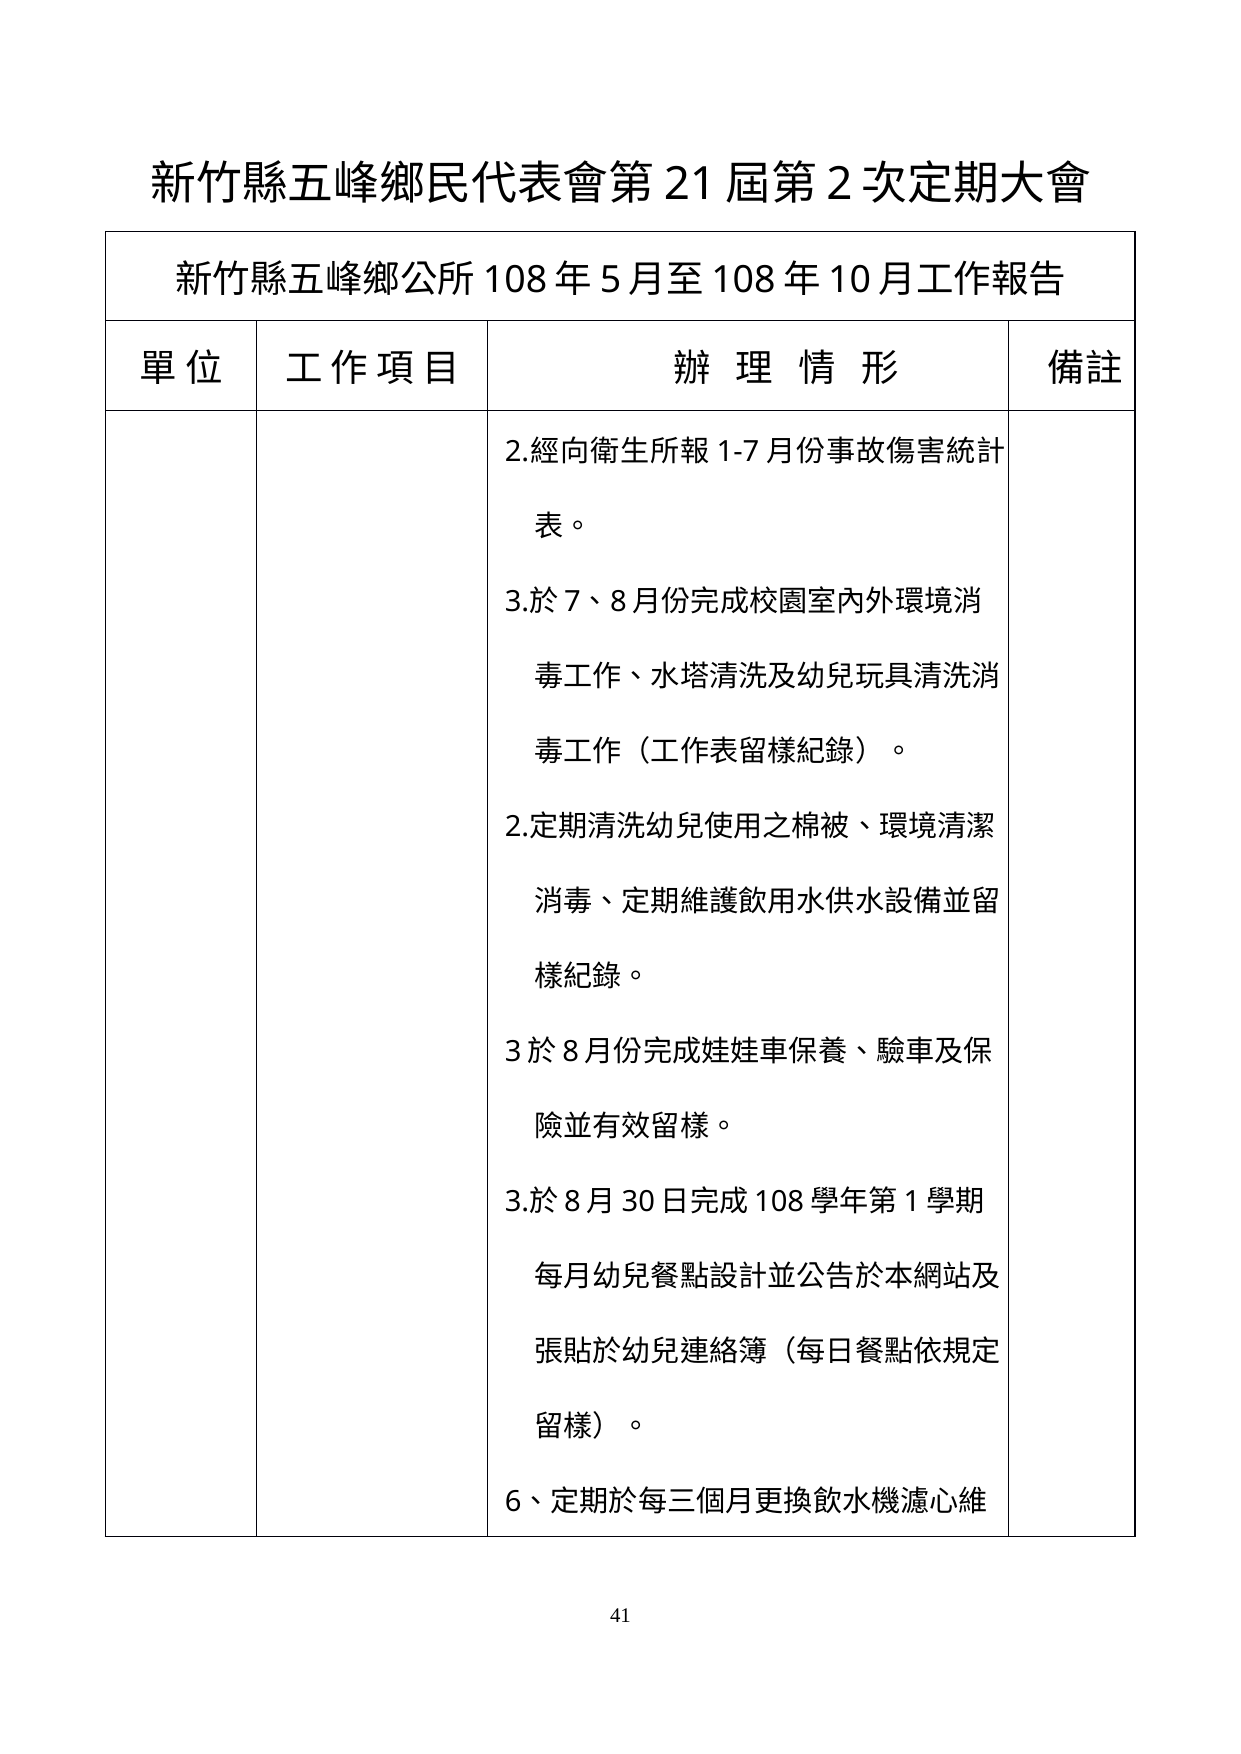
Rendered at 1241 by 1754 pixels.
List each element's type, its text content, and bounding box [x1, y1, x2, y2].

table_cell [257, 411, 487, 1536]
table_cell 2.經向衛生所報1-7月份事故傷害統計表。 3.於7、8月份完成校園室內外環境消毒工作、水塔清洗及幼兒玩具清洗消毒工作（工作表留樣紀錄）。 2.定期清洗幼兒使用之棉被、環境清潔消毒、定期維護飲用水供水設備並留樣紀錄。 3於8月份完成娃娃車保養、驗車及保險並有效留樣。 3.於8月30日完成108學年第1學期每月幼兒餐點設計並公告於本網站及張貼於幼兒連絡簿（每日餐點依規定留樣）。 6、定期於每三個月更換飲水機濾心維 [488, 411, 1008, 1536]
table_cell 新竹縣五峰鄉公所108年5月至108年10月工作報告 [106, 232, 1134, 320]
table_cell 備註 [1009, 321, 1134, 410]
table_cell 工 作 項 目 [257, 321, 487, 410]
table_cell 單 位 [106, 321, 256, 410]
table_cell [1009, 411, 1134, 1536]
table_cell 辦 理 情 形 [488, 321, 1008, 410]
table_header 新竹縣五峰鄉民代表會第21屆第2次定期大會 [105, 129, 1135, 231]
table_cell [106, 411, 256, 1536]
